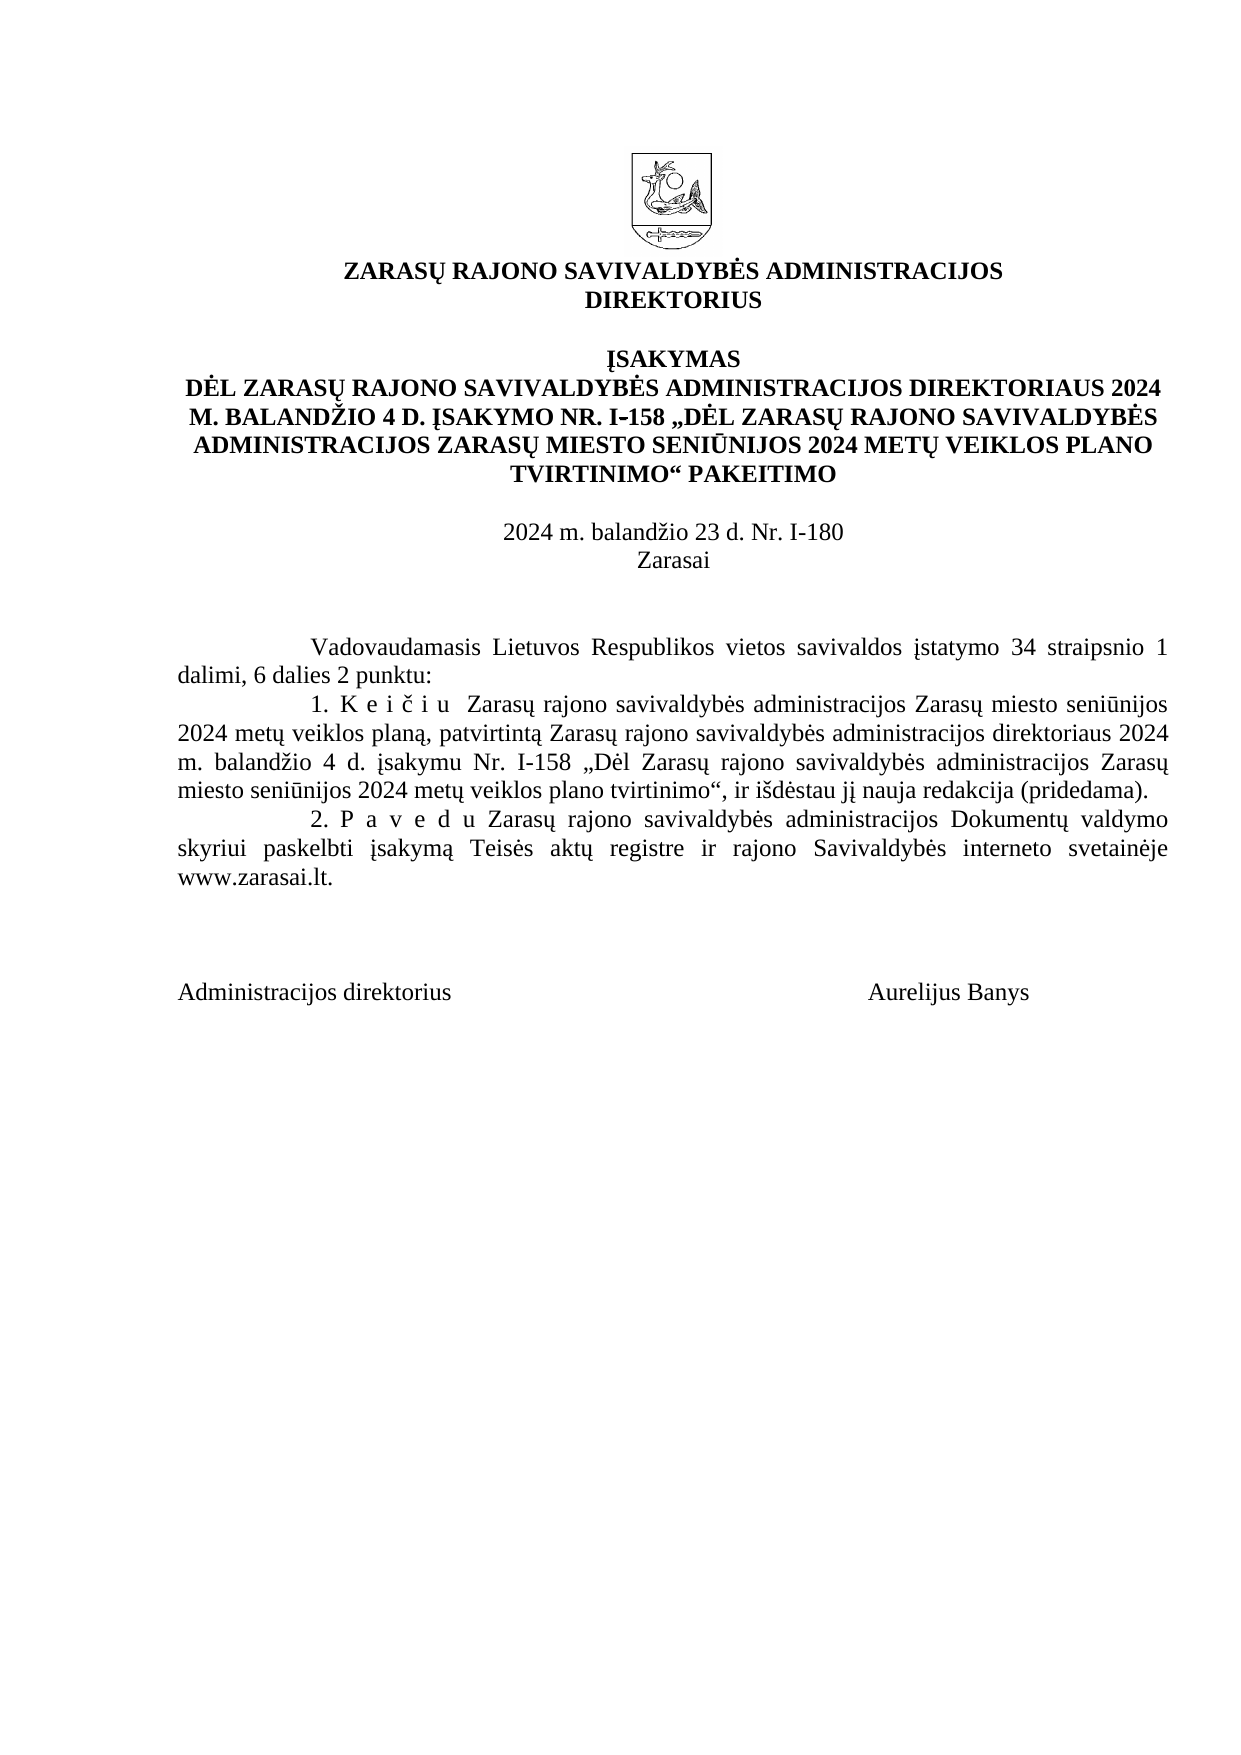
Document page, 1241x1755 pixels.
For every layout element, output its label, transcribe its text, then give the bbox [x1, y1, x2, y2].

text Vadovaudamasis Lietuvos Respublikos vietos savivaldos įstatymo 34 straipsnio 1 dalimi, 6 dalies 2 punktu: [177, 632, 1169, 689]
text Zarasai [177, 546, 1169, 574]
text ZARASŲ RAJONO SAVIVALDYBĖS ADMINISTRACIJOS [177, 256, 1169, 285]
text Administracijos direktorius Aurelijus Banys [177, 977, 1169, 1006]
text ĮSAKYMAS [177, 344, 1169, 373]
text 2024 m. balandžio 23 d. Nr. I-180 [177, 517, 1169, 546]
text DIREKTORIUS [177, 285, 1169, 314]
text DĖL ZARASŲ RAJONO SAVIVALDYBĖS ADMINISTRACIJOS DIREKTORIAUS 2024 M. BALANDŽIO 4 D. ĮSAKYMO NR. I-158 „DĖL ZARASŲ RAJONO SAVIVALDYBĖS ADMINISTRACIJOS ZARASŲ MIESTO SENIŪNIJOS 2024 METŲ VEIKLOS PLANO TVIRTINIMO“ PAKEITIMO [177, 373, 1169, 488]
text 1. K e i č i u Zarasų rajono savivaldybės administracijos Zarasų miesto seniūnijos 2024 metų veiklos planą, patvirtintą Zarasų rajono savivaldybės administracijos direktoriaus 2024 m. balandžio 4 d. įsakymu Nr. I-158 „Dėl Zarasų rajono savivaldybės administracijos Zarasų miesto seniūnijos 2024 metų veiklos plano tvirtinimo“, ir išdėstau jį nauja redakcija (pridedama). [177, 689, 1169, 804]
text 2. P a v e d u Zarasų rajono savivaldybės administracijos Dokumentų valdymo skyriui paskelbti įsakymą Teisės aktų registre ir rajono Savivaldybės interneto svetainėje www.zarasai.lt. [177, 804, 1169, 891]
